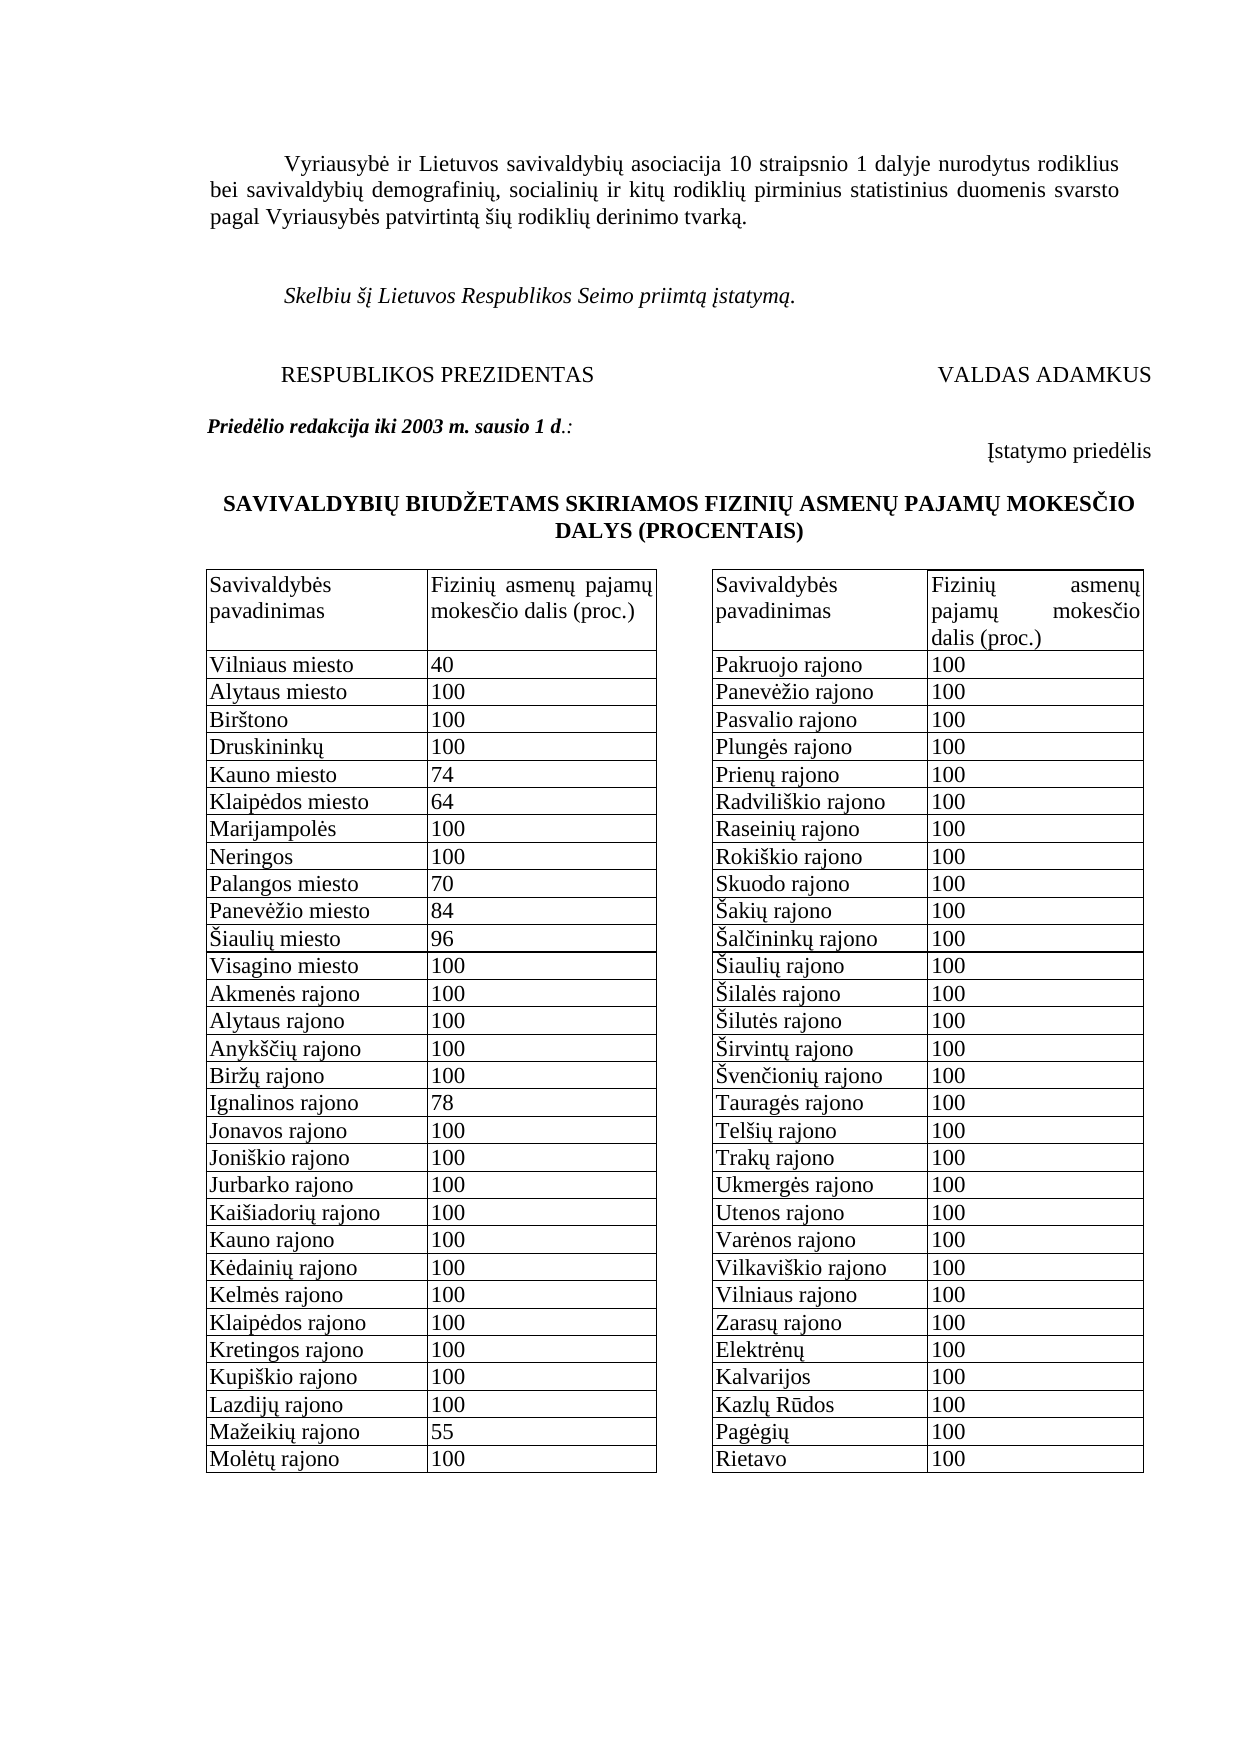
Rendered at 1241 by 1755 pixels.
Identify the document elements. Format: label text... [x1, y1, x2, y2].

table_cell Zarasų rajono [713, 1309, 927, 1335]
table_cell Visagino miesto [207, 953, 427, 979]
table_header Fizinių asmenų pajamų mokesčio dalis (proc.) [428, 570, 656, 650]
table_cell Ukmergės rajono [713, 1172, 927, 1198]
table_cell 100 [928, 980, 1143, 1006]
table_cell 100 [428, 1254, 656, 1280]
table_cell [657, 1034, 712, 1061]
table_cell [657, 1253, 712, 1280]
table_header Savivaldybės pavadinimas [713, 570, 927, 650]
table_cell 100 [428, 843, 656, 869]
table_cell [657, 897, 712, 924]
table_cell [657, 1088, 712, 1116]
table_cell Kazlų Rūdos [713, 1391, 927, 1417]
table_cell 100 [928, 1281, 1143, 1307]
table_cell [657, 1417, 712, 1444]
text RESPUBLIKOS PREZIDENTAS VALDAS ADAMKUS [207, 361, 1152, 387]
table_cell Pakruojo rajono [713, 651, 927, 677]
table_cell 40 [428, 651, 656, 677]
table_cell 55 [428, 1418, 656, 1444]
table_cell [657, 650, 712, 677]
table_cell Šiaulių miesto [207, 925, 427, 951]
table_cell Kauno rajono [207, 1226, 427, 1253]
table_cell Varėnos rajono [713, 1226, 927, 1253]
table_cell Šakių rajono [713, 898, 927, 924]
table_cell 100 [928, 1199, 1143, 1225]
table_cell Kalvarijos [713, 1363, 927, 1390]
table_cell [657, 979, 712, 1006]
table_cell 100 [428, 1391, 656, 1417]
table_cell 100 [428, 1144, 656, 1171]
table_cell 100 [928, 1418, 1143, 1444]
table_cell Tauragės rajono [713, 1089, 927, 1116]
table_cell 100 [428, 1062, 656, 1088]
table_cell 100 [428, 1117, 656, 1143]
table_cell 100 [928, 761, 1143, 787]
table_cell Kėdainių rajono [207, 1254, 427, 1280]
table_cell Elektrėnų [713, 1336, 927, 1362]
text Priedėlio redakcija iki 2003 m. sausio 1 d.: [207, 413, 1152, 438]
table_cell 100 [928, 1446, 1143, 1472]
table_cell Šilalės rajono [713, 980, 927, 1006]
table_cell Joniškio rajono [207, 1144, 427, 1171]
table_cell 100 [928, 1117, 1143, 1143]
table_cell [657, 1006, 712, 1033]
table_cell Jonavos rajono [207, 1117, 427, 1143]
table_cell 100 [428, 980, 656, 1006]
table_cell Klaipėdos rajono [207, 1309, 427, 1335]
table_cell [657, 1061, 712, 1088]
table_cell Širvintų rajono [713, 1035, 927, 1061]
table_cell 100 [928, 953, 1143, 979]
table_cell 100 [928, 843, 1143, 869]
table_cell Švenčionių rajono [713, 1062, 927, 1088]
table_cell 100 [428, 706, 656, 732]
table_cell Pasvalio rajono [713, 706, 927, 732]
table_cell [657, 1198, 712, 1225]
table_cell [657, 1116, 712, 1143]
table_cell Rietavo [713, 1446, 927, 1472]
table_cell 100 [428, 1363, 656, 1390]
table_cell Alytaus rajono [207, 1007, 427, 1033]
table_cell Raseinių rajono [713, 815, 927, 842]
text Skelbiu šį Lietuvos Respublikos Seimo priimtą įstatymą. [210, 282, 1120, 308]
table_cell 100 [928, 1336, 1143, 1362]
table_cell Skuodo rajono [713, 870, 927, 897]
table_cell Molėtų rajono [207, 1446, 427, 1472]
table_header [657, 569, 712, 650]
table_cell Jurbarko rajono [207, 1172, 427, 1198]
table_cell 100 [928, 733, 1143, 759]
table_cell Utenos rajono [713, 1199, 927, 1225]
table_cell 100 [928, 1007, 1143, 1033]
table_cell Vilkaviškio rajono [713, 1254, 927, 1280]
table_cell 100 [928, 651, 1143, 677]
table_cell 100 [428, 1309, 656, 1335]
table_cell [657, 1308, 712, 1335]
table_cell [657, 951, 712, 979]
table_cell 100 [928, 1226, 1143, 1253]
table_cell Vilniaus rajono [713, 1281, 927, 1307]
table_cell 64 [428, 788, 656, 814]
table_cell Neringos [207, 843, 427, 869]
table_cell 96 [428, 925, 656, 951]
table_cell Radviliškio rajono [713, 788, 927, 814]
table_cell [657, 1225, 712, 1253]
table_cell Kelmės rajono [207, 1281, 427, 1307]
table_cell [657, 1143, 712, 1171]
table_cell Biržų rajono [207, 1062, 427, 1088]
table_cell Kupiškio rajono [207, 1363, 427, 1390]
table_cell 100 [928, 1254, 1143, 1280]
table_cell 100 [428, 1281, 656, 1307]
table_cell 100 [428, 733, 656, 759]
table_cell 100 [928, 1363, 1143, 1390]
table_cell Rokiškio rajono [713, 843, 927, 869]
table_cell Pagėgių [713, 1418, 927, 1444]
table_cell [657, 760, 712, 787]
table_cell Trakų rajono [713, 1144, 927, 1171]
table_cell Kretingos rajono [207, 1336, 427, 1362]
table_cell [657, 924, 712, 951]
table_cell 100 [428, 815, 656, 842]
table_cell Šalčininkų rajono [713, 925, 927, 951]
table_cell 100 [428, 1007, 656, 1033]
table_cell Klaipėdos miesto [207, 788, 427, 814]
table_cell 100 [928, 1172, 1143, 1198]
text SAVIVALDYBIŲ BIUDŽETAMS SKIRIAMOS FIZINIŲ ASMENŲ PAJAMŲ MOKESČIO DALYS (PROCENTAIS) [207, 490, 1152, 543]
table_cell 100 [928, 1144, 1143, 1171]
table_cell 100 [928, 1089, 1143, 1116]
table_cell [657, 1362, 712, 1390]
table_cell 100 [428, 1199, 656, 1225]
table_cell 100 [428, 1035, 656, 1061]
table_cell 70 [428, 870, 656, 897]
table_cell 100 [428, 1336, 656, 1362]
table_cell Prienų rajono [713, 761, 927, 787]
table_cell [657, 814, 712, 842]
table_cell Anykščių rajono [207, 1035, 427, 1061]
table_cell Telšių rajono [713, 1117, 927, 1143]
table_cell Plungės rajono [713, 733, 927, 759]
table_cell Akmenės rajono [207, 980, 427, 1006]
table_cell 100 [428, 679, 656, 705]
table_header Savivaldybės pavadinimas [207, 570, 427, 650]
table_cell Kauno miesto [207, 761, 427, 787]
table_header Fizinių asmenų pajamų mokesčio dalis (proc.) [928, 571, 1143, 650]
table_cell Lazdijų rajono [207, 1391, 427, 1417]
table_cell 100 [928, 679, 1143, 705]
table_cell Alytaus miesto [207, 679, 427, 705]
table_cell 74 [428, 761, 656, 787]
table_cell 100 [428, 1446, 656, 1472]
table_cell 100 [428, 953, 656, 979]
table_cell 100 [928, 1035, 1143, 1061]
table_cell [657, 678, 712, 705]
text Įstatymo priedėlis [207, 438, 1152, 464]
table_cell 100 [928, 1309, 1143, 1335]
table_cell Šiaulių rajono [713, 953, 927, 979]
table_cell 100 [428, 1172, 656, 1198]
text Vyriausybė ir Lietuvos savivaldybių asociacija 10 straipsnio 1 dalyje nurodytus rodiklius bei savivaldybių demografinių, socialinių ir kitų rodiklių pirminius statistinius duomenis svarsto pagal Vyriausybės patvirtintą šių rodiklių derinimo tvarką. [210, 150, 1120, 229]
table_cell [657, 705, 712, 732]
table_cell Marijampolės [207, 815, 427, 842]
table_cell 78 [428, 1089, 656, 1116]
table_cell Šilutės rajono [713, 1007, 927, 1033]
table_cell [657, 732, 712, 759]
table_cell [657, 842, 712, 869]
table_cell [657, 1390, 712, 1417]
table_cell [657, 1335, 712, 1362]
table_cell 100 [928, 1062, 1143, 1088]
table_cell 100 [928, 925, 1143, 951]
table_cell [657, 1445, 712, 1472]
table_cell 84 [428, 898, 656, 924]
table_cell [657, 787, 712, 814]
table_cell Druskininkų [207, 733, 427, 759]
table_cell Mažeikių rajono [207, 1418, 427, 1444]
table_cell Vilniaus miesto [207, 651, 427, 677]
table_cell Kaišiadorių rajono [207, 1199, 427, 1225]
table_cell 100 [928, 898, 1143, 924]
table_cell 100 [428, 1226, 656, 1253]
table_cell 100 [928, 815, 1143, 842]
table_cell 100 [928, 870, 1143, 897]
table_cell [657, 1280, 712, 1307]
table_cell 100 [928, 706, 1143, 732]
table_cell Panevėžio rajono [713, 679, 927, 705]
table_cell 100 [928, 788, 1143, 814]
table_cell 100 [928, 1391, 1143, 1417]
table_cell Birštono [207, 706, 427, 732]
table_cell Panevėžio miesto [207, 898, 427, 924]
table_cell [657, 1171, 712, 1198]
table_cell Ignalinos rajono [207, 1089, 427, 1116]
table_cell [657, 869, 712, 897]
table_cell Palangos miesto [207, 870, 427, 897]
